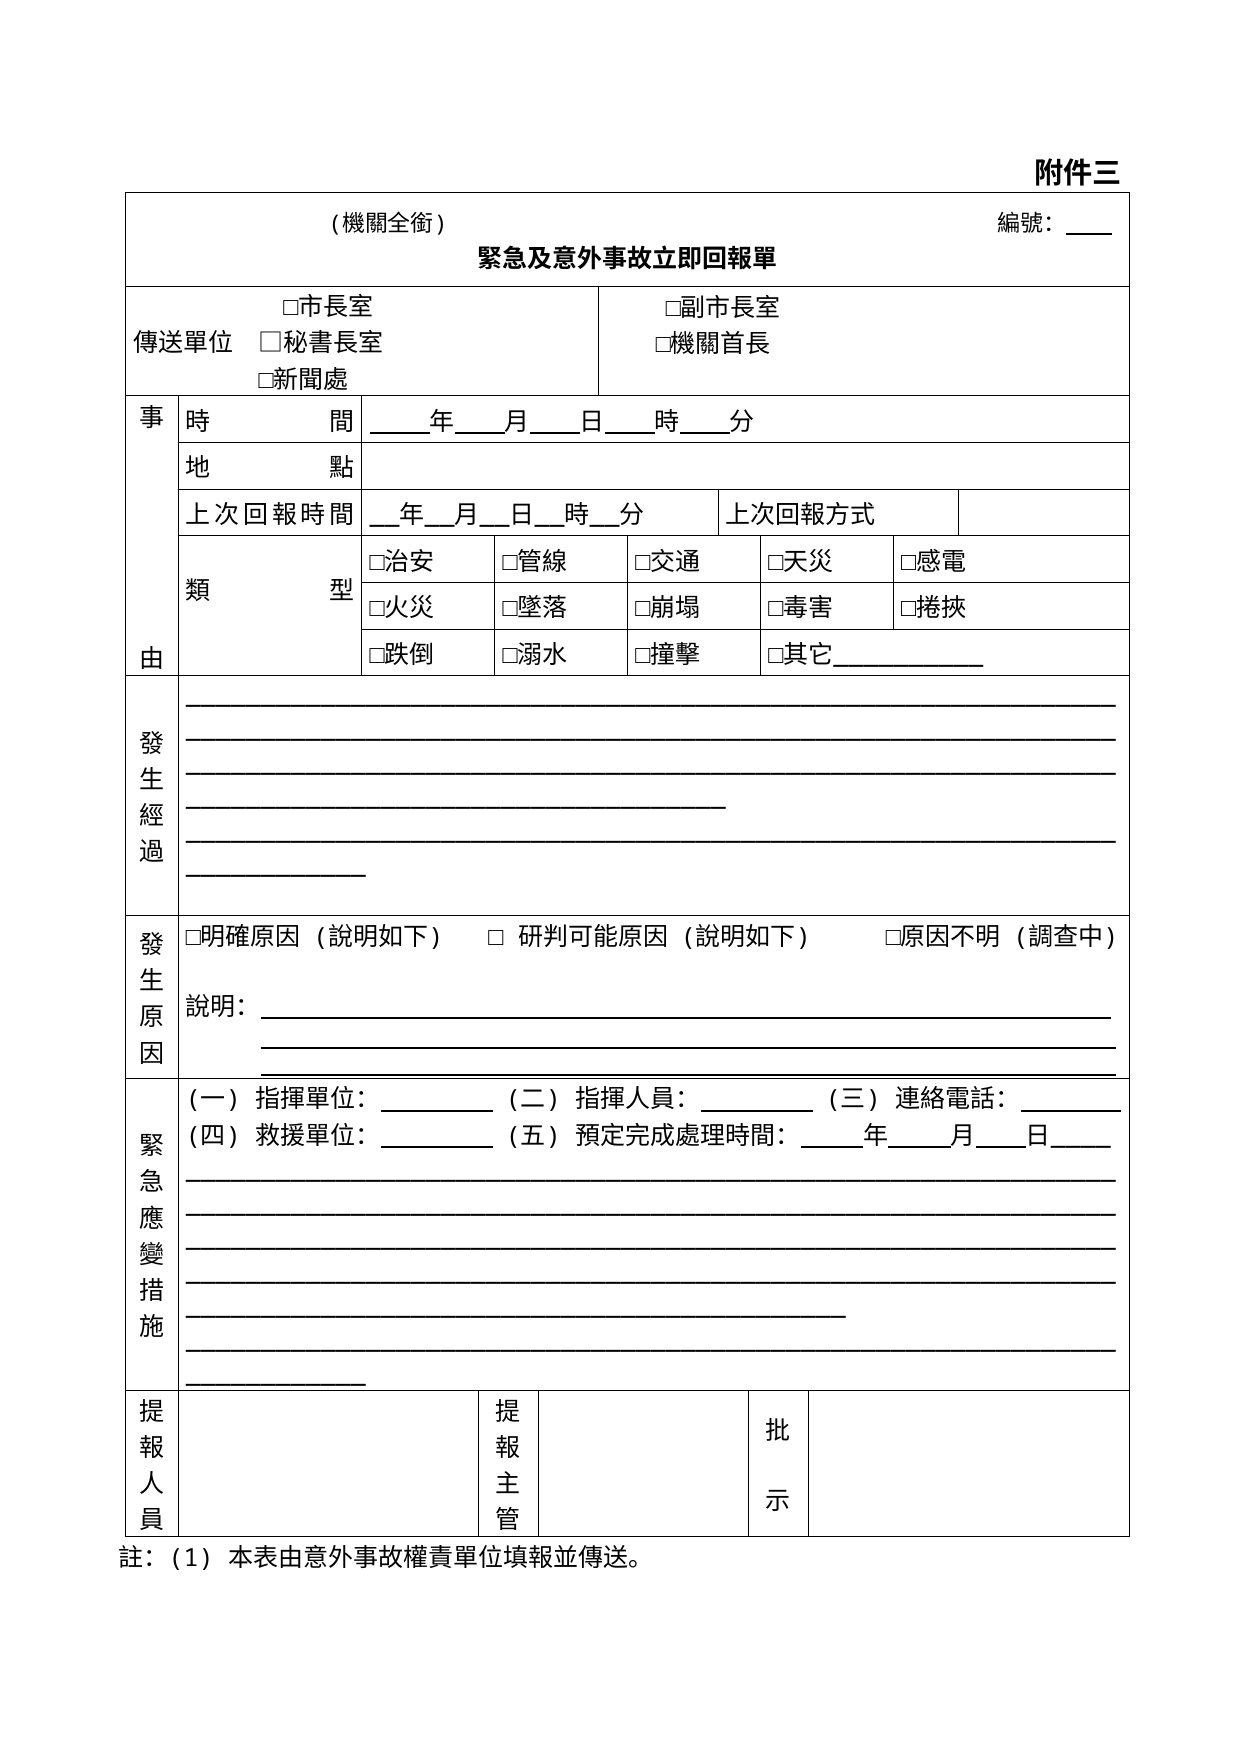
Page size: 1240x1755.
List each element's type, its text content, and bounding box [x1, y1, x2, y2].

table_cell 發生原因 [126, 916, 178, 1078]
table_cell □崩塌 [628, 583, 760, 629]
table_cell 上次回報方式 [719, 490, 958, 535]
table_cell □墜落 [495, 583, 627, 629]
table_cell □其它__________ [761, 630, 1129, 675]
table_cell 時 間 [179, 396, 361, 442]
table_cell □副市長室 □機關首長 [599, 287, 1129, 395]
table_cell □溺水 [495, 630, 627, 675]
table_cell □市長室 傳送單位 □秘書長室 □新聞處 [126, 287, 598, 395]
table_cell □捲挾 [894, 583, 1129, 629]
table_cell □撞擊 [628, 630, 760, 675]
table_cell [539, 1391, 748, 1536]
table_cell □毒害 [761, 583, 893, 629]
table_cell 事 由 [126, 396, 178, 675]
table_cell 批 示 [749, 1391, 808, 1536]
table_cell 年 月 日 時 分 [362, 396, 1129, 442]
table_cell 緊急應變措施 [126, 1079, 178, 1390]
table_cell □明確原因 (說明如下) □ 研判可能原因 (說明如下) □原因不明 (調查中) 說明： [179, 916, 1129, 1078]
table_cell □交通 [628, 536, 760, 582]
table_cell 類 型 [179, 536, 361, 675]
table_cell [809, 1391, 1129, 1536]
table_cell □管線 [495, 536, 627, 582]
table_header (機關全銜) 編號： 緊急及意外事故立即回報單 [126, 193, 1129, 286]
table_cell □跌倒 [362, 630, 494, 675]
text 註：(1) 本表由意外事故權責單位填報並傳送。 [118, 1537, 1121, 1573]
table_cell [362, 443, 1129, 489]
table_cell □感電 [894, 536, 1129, 582]
table_cell 地 點 [179, 443, 361, 489]
table_cell 上次回報時間 [179, 490, 361, 535]
table_cell ______________________________________________________________________________________________________________________________________________________________________________________________________________________________ __________________________________________________________________________ [179, 676, 1129, 915]
table_cell (一) 指揮單位： (二) 指揮人員： (三) 連絡電話： (四) 救援單位： (五) 預定完成處理時間： 年 月 日________________________________________________________________________________________________________________________________________________________________________________________________________________________________________________________________________________________________________ __________________________________________________________________________ [179, 1079, 1129, 1390]
table_cell □火災 [362, 583, 494, 629]
table_cell __年__月__日__時__分 [362, 490, 718, 535]
text 附件三 [118, 150, 1121, 192]
table_cell □治安 [362, 536, 494, 582]
table_cell 提 報 人 員 [126, 1391, 178, 1536]
table_cell [959, 490, 1129, 535]
table_cell 提 報 主 管 [479, 1391, 538, 1536]
table_cell □天災 [761, 536, 893, 582]
table_cell [179, 1391, 478, 1536]
table_cell 發生經過 [126, 676, 178, 915]
